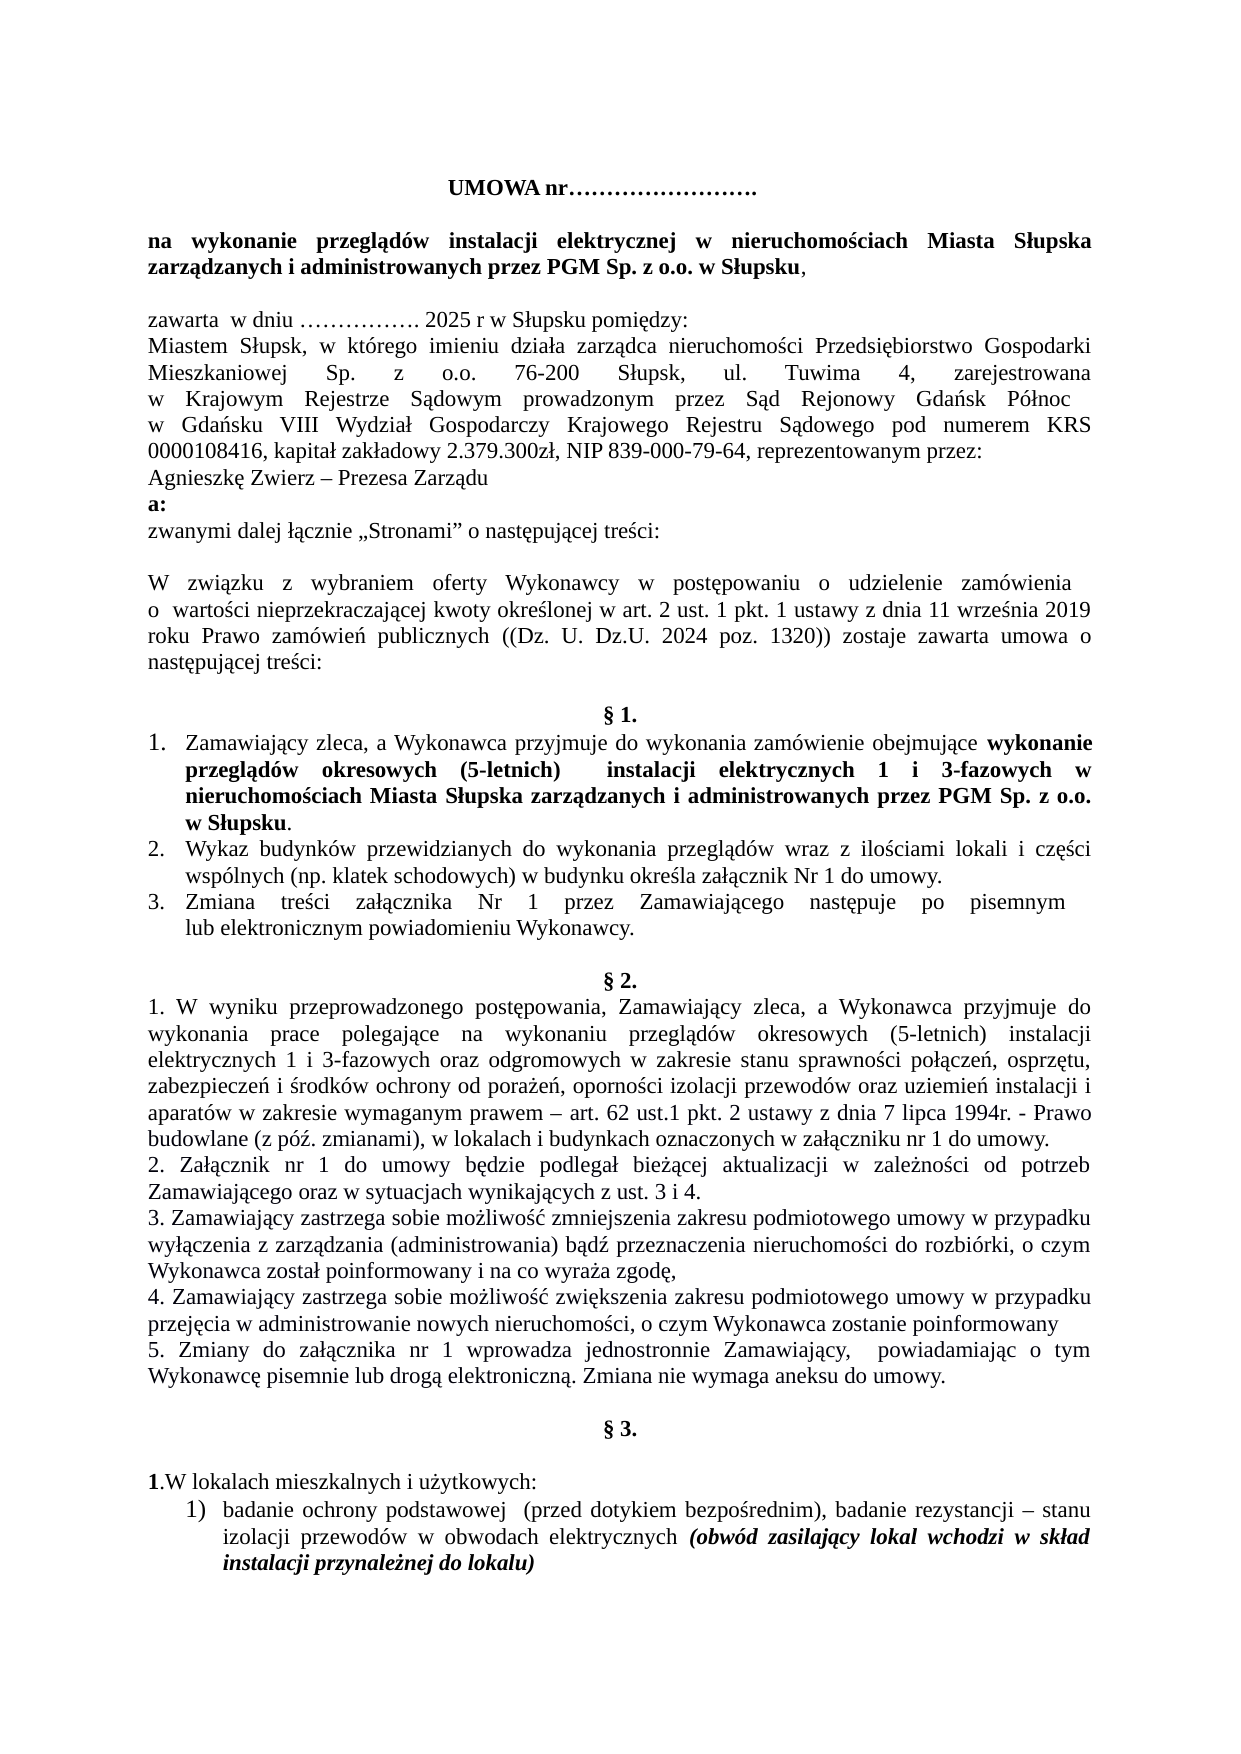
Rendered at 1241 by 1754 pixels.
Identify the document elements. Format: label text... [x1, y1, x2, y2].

text § 2. [148, 967, 1092, 993]
list Zmiana treści załącznika Nr 1 przez Zamawiającego następuje po pisemnym lub elektronicznym powiadomieniu Wykonawcy. [148, 888, 1092, 941]
text UMOWA nr……………………. [148, 174, 1092, 200]
text 1. W wyniku przeprowadzonego postępowania, Zamawiający zleca, a Wykonawca przyjmuje do wykonania prace polegające na wykonaniu przeglądów okresowych (5-letnich) instalacji elektrycznych 1 i 3-fazowych oraz odgromowych w zakresie stanu sprawności połączeń, osprzętu, zabezpieczeń i środków ochrony od porażeń, oporności izolacji przewodów oraz uziemień instalacji i aparatów w zakresie wymaganym prawem – art. 62 ust.1 pkt. 2 ustawy z dnia 7 lipca 1994r. - Prawo budowlane (z póź. zmianami), w lokalach i budynkach oznaczonych w załączniku nr 1 do umowy. [148, 993, 1092, 1152]
text 1.W lokalach mieszkalnych i użytkowych: [148, 1468, 1092, 1494]
text zawarta w dniu ……………. 2025 r w Słupsku pomiędzy: [148, 306, 1092, 332]
text 5. Zmiany do załącznika nr 1 wprowadza jednostronnie Zamawiający, powiadamiając o tym Wykonawcę pisemnie lub drogą elektroniczną. Zmiana nie wymaga aneksu do umowy. [148, 1336, 1092, 1389]
text Agnieszkę Zwierz – Prezesa Zarządu [148, 464, 1092, 490]
text zwanymi dalej łącznie „Stronami” o następującej treści: [148, 517, 1092, 543]
text 3. Zamawiający zastrzega sobie możliwość zmniejszenia zakresu podmiotowego umowy w przypadku wyłączenia z zarządzania (administrowania) bądź przeznaczenia nieruchomości do rozbiórki, o czym Wykonawca został poinformowany i na co wyraża zgodę, [148, 1204, 1092, 1283]
list Wykaz budynków przewidzianych do wykonania przeglądów wraz z ilościami lokali i części wspólnych (np. klatek schodowych) w budynku określa załącznik Nr 1 do umowy. [148, 835, 1092, 888]
text a: [148, 490, 1092, 517]
text 2. Załącznik nr 1 do umowy będzie podlegał bieżącej aktualizacji w zależności od potrzeb Zamawiającego oraz w sytuacjach wynikających z ust. 3 i 4. [148, 1152, 1092, 1204]
text W związku z wybraniem oferty Wykonawcy w postępowaniu o udzielenie zamówienia o wartości nieprzekraczającej kwoty określonej w art. 2 ust. 1 pkt. 1 ustawy z dnia 11 września 2019 roku Prawo zamówień publicznych ((Dz. U. Dz.U. 2024 poz. 1320)) zostaje zawarta umowa o następującej treści: [148, 569, 1092, 675]
list badanie ochrony podstawowej (przed dotykiem bezpośrednim), badanie rezystancji – stanu izolacji przewodów w obwodach elektrycznych (obwód zasilający lokal wchodzi w skład instalacji przynależnej do lokalu) [185, 1494, 1092, 1576]
text Miastem Słupsk, w którego imieniu działa zarządca nieruchomości Przedsiębiorstwo Gospodarki Mieszkaniowej Sp. z o.o. 76-200 Słupsk, ul. Tuwima 4, zarejestrowana w Krajowym Rejestrze Sądowym prowadzonym przez Sąd Rejonowy Gdańsk Północ w Gdańsku VIII Wydział Gospodarczy Krajowego Rejestru Sądowego pod numerem KRS 0000108416, kapitał zakładowy 2.379.300zł, NIP 839-000-79-64, reprezentowanym przez: [148, 332, 1092, 464]
list Zamawiający zleca, a Wykonawca przyjmuje do wykonania zamówienie obejmujące wykonanie przeglądów okresowych (5-letnich) instalacji elektrycznych 1 i 3-fazowych w nieruchomościach Miasta Słupska zarządzanych i administrowanych przez PGM Sp. z o.o. w Słupsku. [148, 727, 1092, 835]
text na wykonanie przeglądów instalacji elektrycznej w nieruchomościach Miasta Słupska zarządzanych i administrowanych przez PGM Sp. z o.o. w Słupsku, [148, 227, 1092, 279]
text § 3. [148, 1415, 1092, 1441]
text § 1. [148, 701, 1092, 727]
text 4. Zamawiający zastrzega sobie możliwość zwiększenia zakresu podmiotowego umowy w przypadku przejęcia w administrowanie nowych nieruchomości, o czym Wykonawca zostanie poinformowany [148, 1283, 1092, 1336]
